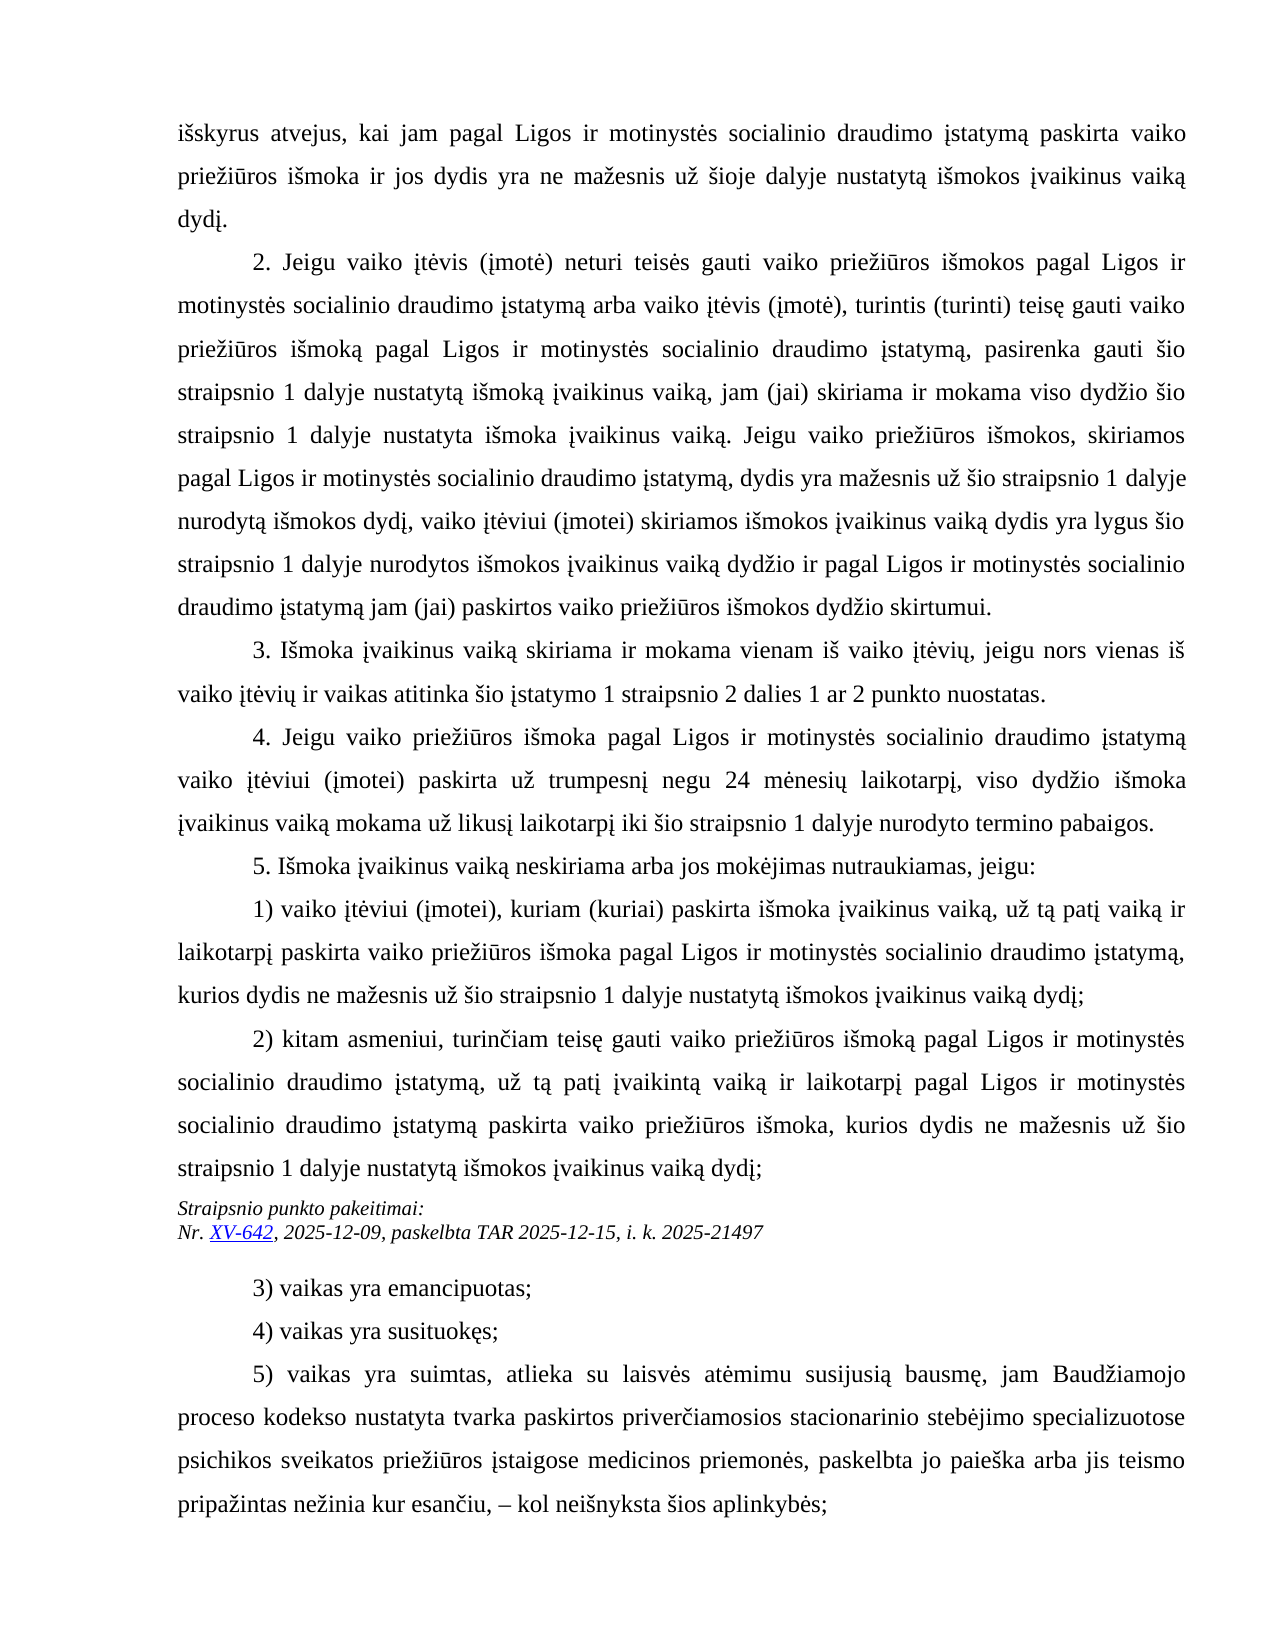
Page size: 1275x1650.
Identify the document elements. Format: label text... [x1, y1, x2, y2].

text 5) vaikas yra suimtas, atlieka su laisvės atėmimu susijusią bausmę, jam Baudžiamojo proceso kodekso nustatyta tvarka paskirtos priverčiamosios stacionarinio stebėjimo specializuotose psichikos sveikatos priežiūros įstaigose medicinos priemonės, paskelbta jo paieška arba jis teismo pripažintas nežinia kur esančiu, – kol neišnyksta šios aplinkybės; [177, 1359, 1186, 1517]
text 2. Jeigu vaiko įtėvis (įmotė) neturi teisės gauti vaiko priežiūros išmokos pagal Ligos ir motinystės socialinio draudimo įstatymą arba vaiko įtėvis (įmotė), turintis (turinti) teisę gauti vaiko priežiūros išmoką pagal Ligos ir motinystės socialinio draudimo įstatymą, pasirenka gauti šio straipsnio 1 dalyje nustatytą išmoką įvaikinus vaiką, jam (jai) skiriama ir mokama viso dydžio šio straipsnio 1 dalyje nustatyta išmoka įvaikinus vaiką. Jeigu vaiko priežiūros išmokos, skiriamos pagal Ligos ir motinystės socialinio draudimo įstatymą, dydis yra mažesnis už šio straipsnio 1 dalyje nurodytą išmokos dydį, vaiko įtėviui (įmotei) skiriamos išmokos įvaikinus vaiką dydis yra lygus šio straipsnio 1 dalyje nurodytos išmokos įvaikinus vaiką dydžio ir pagal Ligos ir motinystės socialinio draudimo įstatymą jam (jai) paskirtos vaiko priežiūros išmokos dydžio skirtumui. [177, 247, 1186, 621]
text išskyrus atvejus, kai jam pagal Ligos ir motinystės socialinio draudimo įstatymą paskirta vaiko priežiūros išmoka ir jos dydis yra ne mažesnis už šioje dalyje nustatytą išmokos įvaikinus vaiką dydį. [177, 118, 1186, 233]
text 4. Jeigu vaiko priežiūros išmoka pagal Ligos ir motinystės socialinio draudimo įstatymą vaiko įtėviui (įmotei) paskirta už trumpesnį negu 24 mėnesių laikotarpį, viso dydžio išmoka įvaikinus vaiką mokama už likusį laikotarpį iki šio straipsnio 1 dalyje nurodyto termino pabaigos. [177, 722, 1186, 837]
text Straipsnio punkto pakeitimai: [177, 1196, 1186, 1220]
text 3) vaikas yra emancipuotas; [177, 1273, 1186, 1302]
text 3. Išmoka įvaikinus vaiką skiriama ir mokama vienam iš vaiko įtėvių, jeigu nors vienas iš vaiko įtėvių ir vaikas atitinka šio įstatymo 1 straipsnio 2 dalies 1 ar 2 punkto nuostatas. [177, 636, 1186, 707]
text 4) vaikas yra susituokęs; [177, 1316, 1186, 1345]
text Nr. XV-642, 2025-12-09, paskelbta TAR 2025-12-15, i. k. 2025-21497 [177, 1220, 1186, 1244]
text 1) vaiko įtėviui (įmotei), kuriam (kuriai) paskirta išmoka įvaikinus vaiką, už tą patį vaiką ir laikotarpį paskirta vaiko priežiūros išmoka pagal Ligos ir motinystės socialinio draudimo įstatymą, kurios dydis ne mažesnis už šio straipsnio 1 dalyje nustatytą išmokos įvaikinus vaiką dydį; [177, 894, 1186, 1009]
text 5. Išmoka įvaikinus vaiką neskiriama arba jos mokėjimas nutraukiamas, jeigu: [177, 851, 1186, 880]
text 2) kitam asmeniui, turinčiam teisę gauti vaiko priežiūros išmoką pagal Ligos ir motinystės socialinio draudimo įstatymą, už tą patį įvaikintą vaiką ir laikotarpį pagal Ligos ir motinystės socialinio draudimo įstatymą paskirta vaiko priežiūros išmoka, kurios dydis ne mažesnis už šio straipsnio 1 dalyje nustatytą išmokos įvaikinus vaiką dydį; [177, 1024, 1186, 1182]
